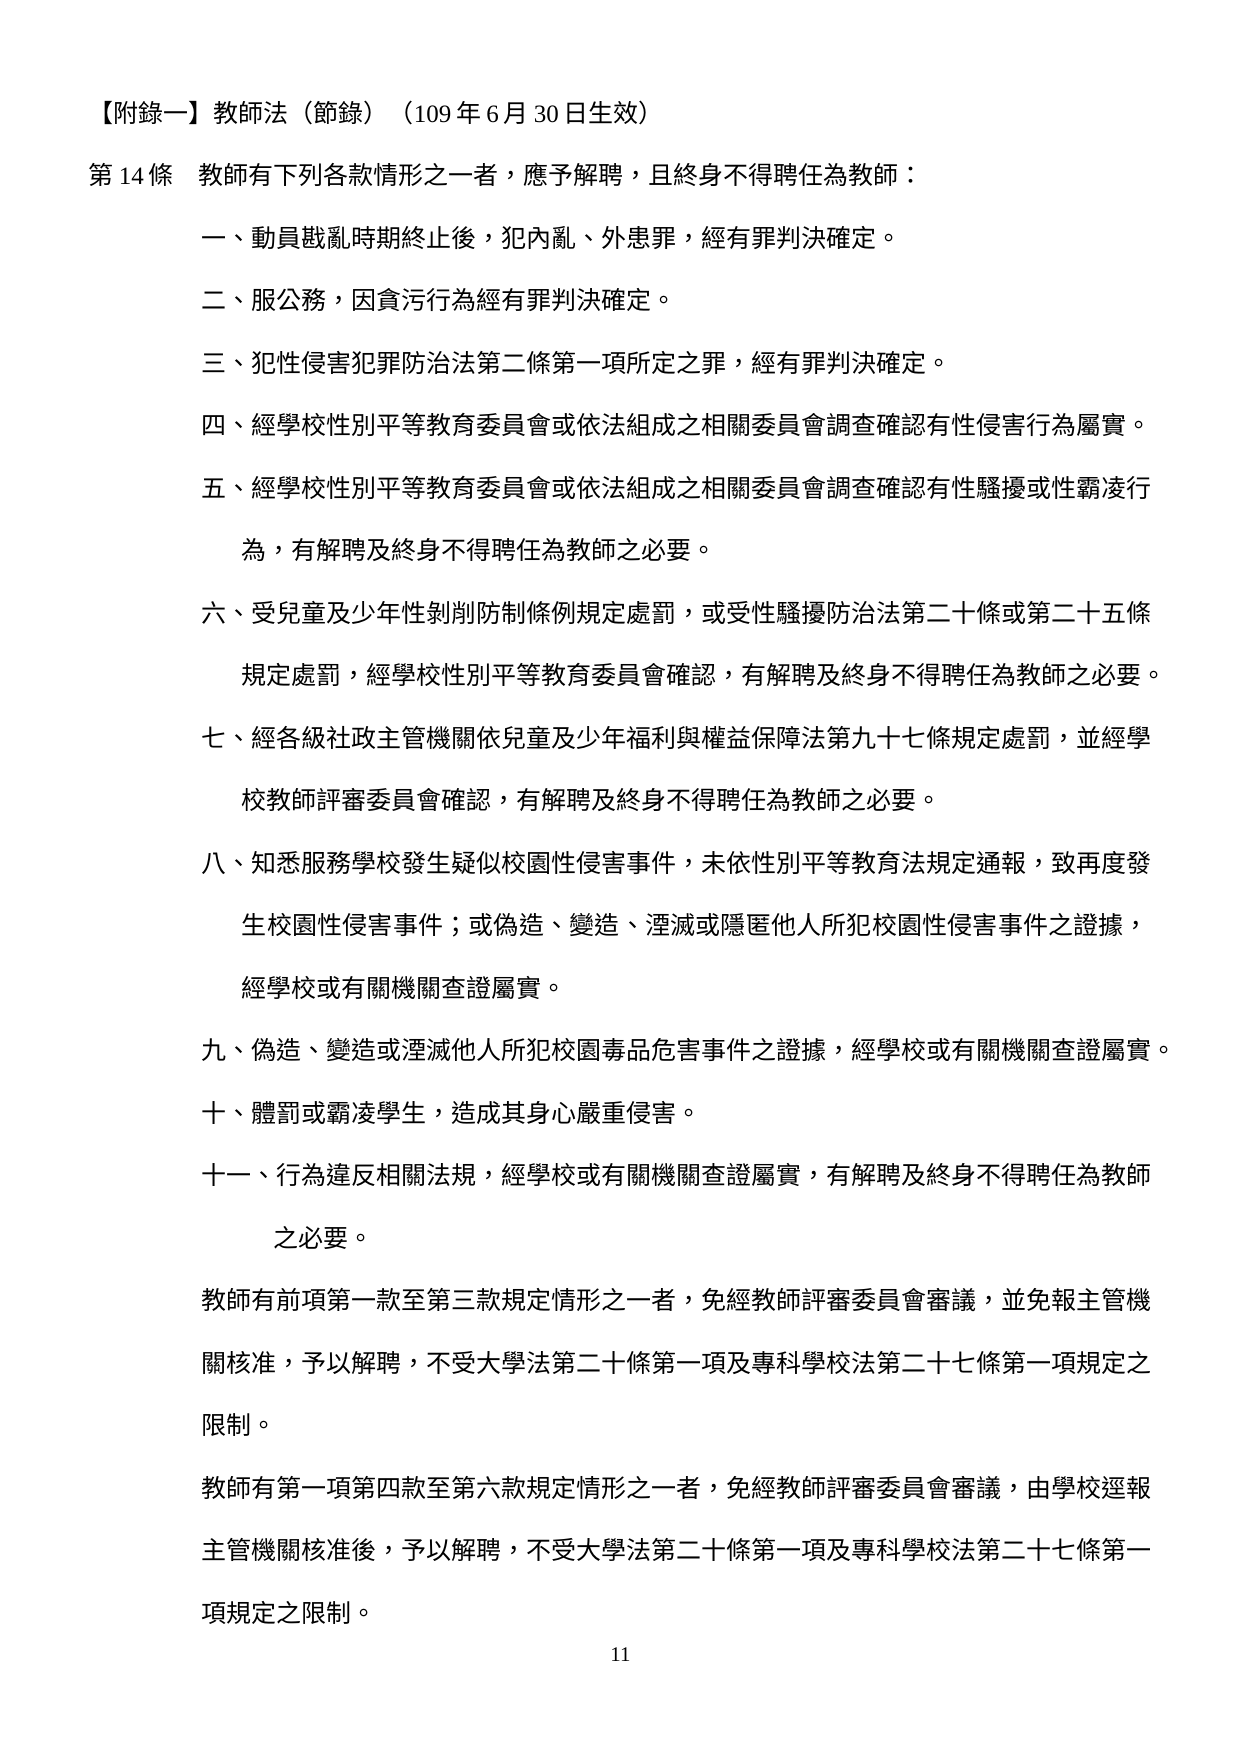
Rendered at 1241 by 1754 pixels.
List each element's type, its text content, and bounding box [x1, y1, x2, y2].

text 十一、行為違反相關法規，經學校或有關機關查證屬實，有解聘及終身不得聘任為教師之必要。 [201, 1132, 1152, 1257]
text 教師有第一項第四款至第六款規定情形之一者，免經教師評審委員會審議，由學校逕報主管機關核准後，予以解聘，不受大學法第二十條第一項及專科學校法第二十七條第一項規定之限制。 [201, 1444, 1152, 1632]
text 【附錄一】教師法（節錄）（109年6月30日生效） [89, 69, 1152, 132]
text 第14條 教師有下列各款情形之一者，應予解聘，且終身不得聘任為教師： [89, 132, 1152, 194]
text 九、偽造、變造或湮滅他人所犯校園毒品危害事件之證據，經學校或有關機關查證屬實。 [201, 1007, 1152, 1069]
text 七、經各級社政主管機關依兒童及少年福利與權益保障法第九十七條規定處罰，並經學校教師評審委員會確認，有解聘及終身不得聘任為教師之必要。 [201, 694, 1152, 819]
text 二、服公務，因貪污行為經有罪判決確定。 [201, 257, 1152, 319]
text 四、經學校性別平等教育委員會或依法組成之相關委員會調查確認有性侵害行為屬實。 [201, 382, 1152, 444]
text 三、犯性侵害犯罪防治法第二條第一項所定之罪，經有罪判決確定。 [201, 319, 1152, 382]
text 十、體罰或霸凌學生，造成其身心嚴重侵害。 [201, 1069, 1152, 1132]
text 八、知悉服務學校發生疑似校園性侵害事件，未依性別平等教育法規定通報，致再度發生校園性侵害事件；或偽造、變造、湮滅或隱匿他人所犯校園性侵害事件之證據，經學校或有關機關查證屬實。 [201, 819, 1152, 1007]
text 一、動員戡亂時期終止後，犯內亂、外患罪，經有罪判決確定。 [201, 194, 1152, 257]
text 六、受兒童及少年性剝削防制條例規定處罰，或受性騷擾防治法第二十條或第二十五條規定處罰，經學校性別平等教育委員會確認，有解聘及終身不得聘任為教師之必要。 [201, 569, 1152, 694]
text 教師有前項第一款至第三款規定情形之一者，免經教師評審委員會審議，並免報主管機關核准，予以解聘，不受大學法第二十條第一項及專科學校法第二十七條第一項規定之限制。 [201, 1257, 1152, 1444]
text 五、經學校性別平等教育委員會或依法組成之相關委員會調查確認有性騷擾或性霸凌行為，有解聘及終身不得聘任為教師之必要。 [201, 444, 1152, 569]
